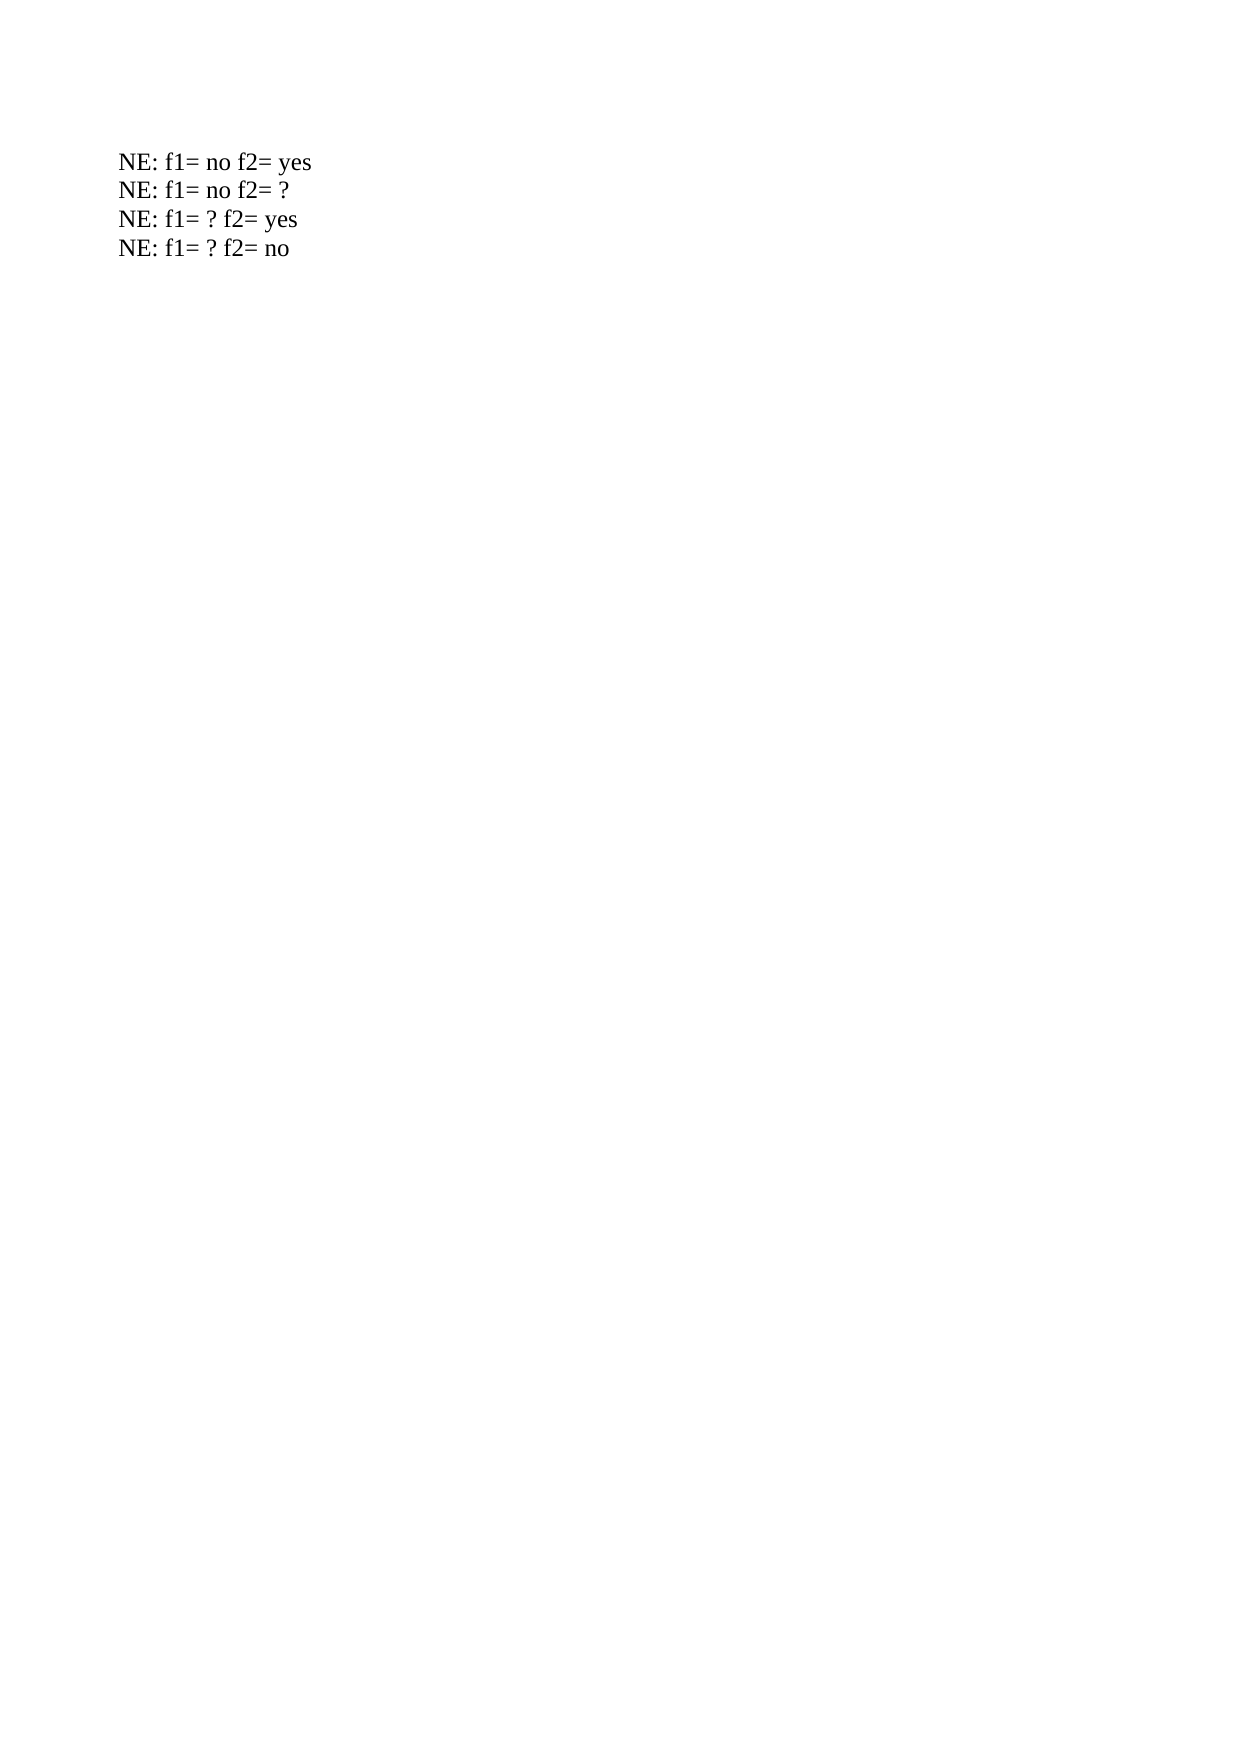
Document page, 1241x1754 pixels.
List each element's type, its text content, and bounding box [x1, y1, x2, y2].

text NE: f1= no f2= yes [118, 147, 1122, 176]
text NE: f1= ? f2= no [118, 233, 1122, 262]
text NE: f1= no f2= ? [118, 176, 1122, 204]
text NE: f1= ? f2= yes [118, 204, 1122, 233]
